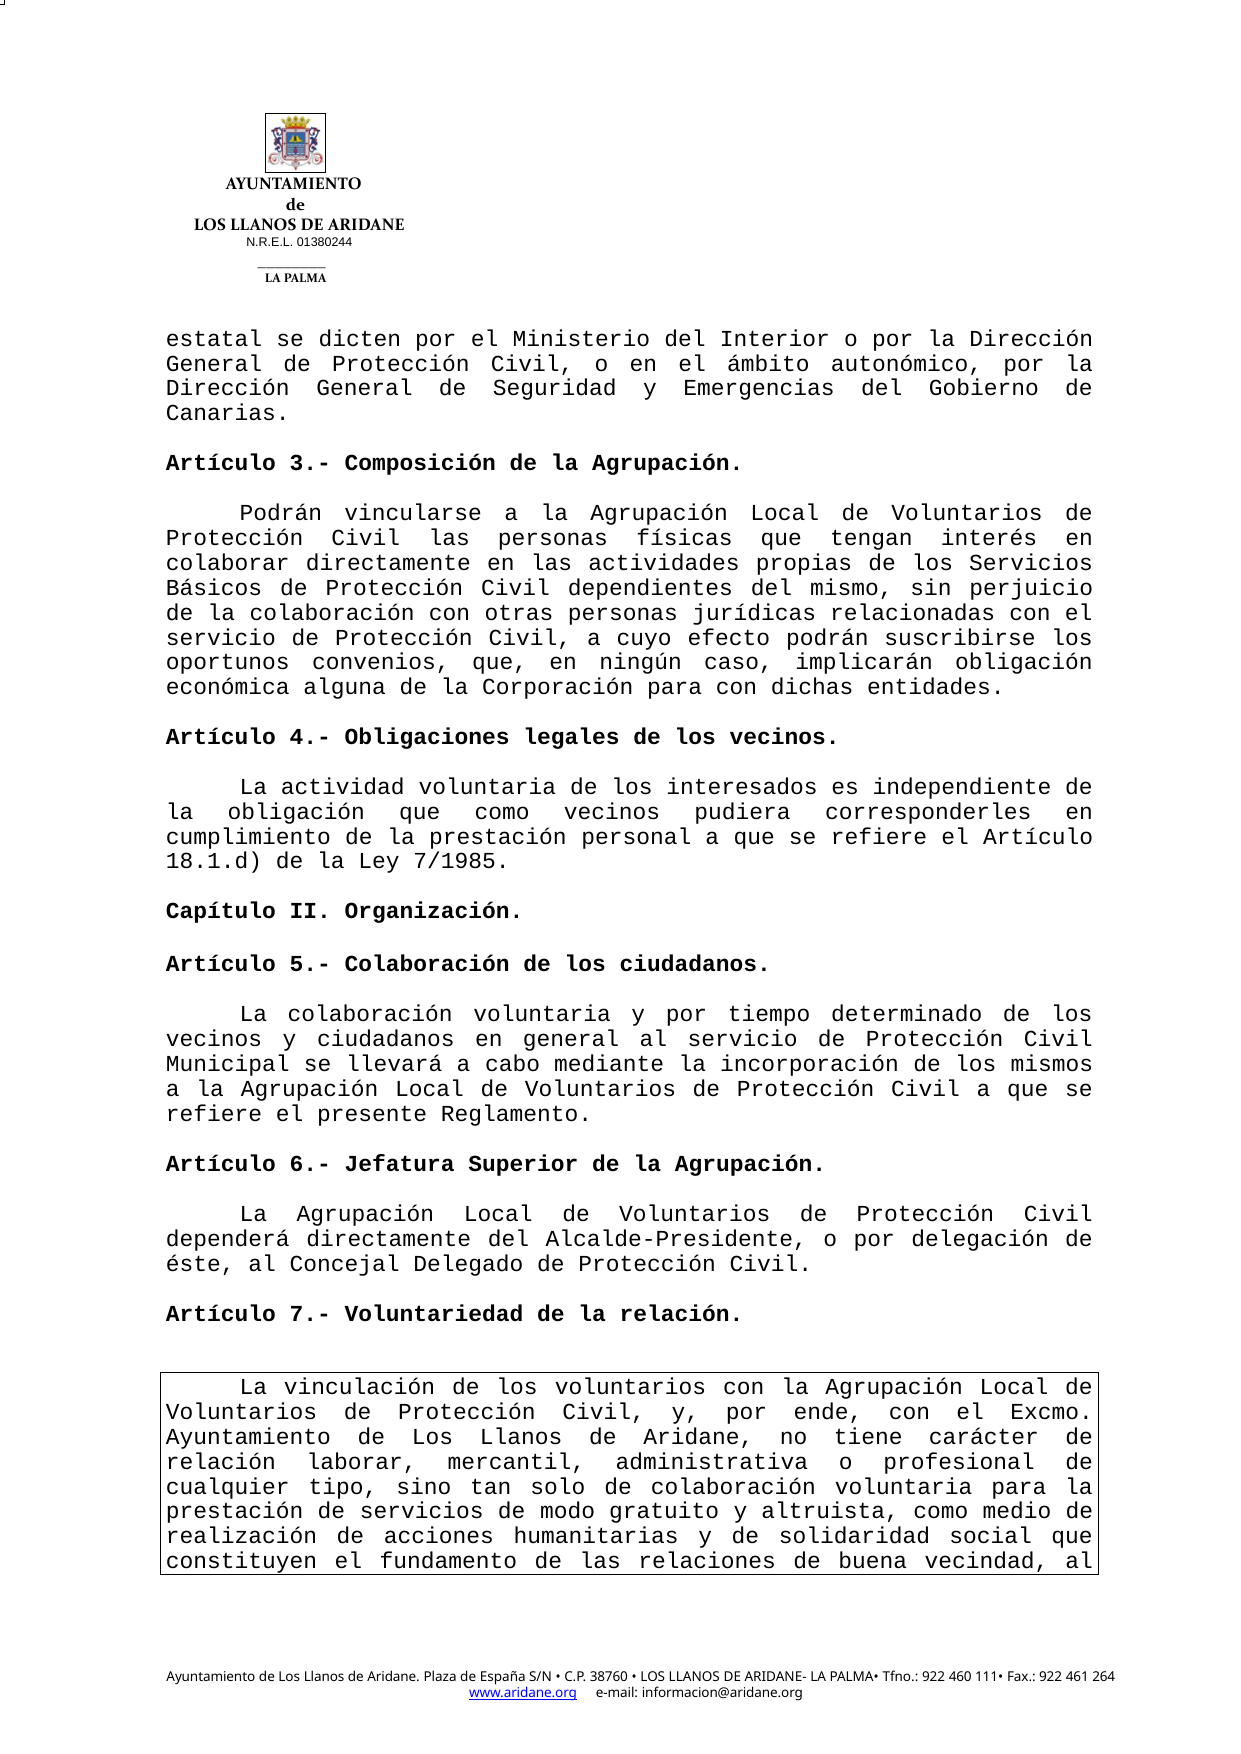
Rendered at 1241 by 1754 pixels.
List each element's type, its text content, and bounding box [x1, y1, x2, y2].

text estatal se dicten por el Ministerio del Interior o por la Dirección [166, 325, 1118, 351]
text vecinos y ciudadanos en general al servicio de Protección Civil [166, 1027, 1118, 1052]
text oportunos convenios, que, en ningún caso, implicarán obligación [166, 650, 1118, 675]
text prestación de servicios de modo gratuito y altruista, como medio de [166, 1499, 1118, 1524]
text cumplimiento de la prestación personal a que se refiere el Artículo [166, 824, 1118, 849]
text La actividad voluntaria de los interesados es independiente de [239, 774, 1118, 800]
text refiere el presente Reglamento. [166, 1101, 1118, 1126]
text Artículo 4.- Obligaciones legales de los vecinos. [166, 723, 864, 749]
text Protección Civil las personas físicas que tengan interés en [166, 526, 1118, 551]
text económica alguna de la Corporación para con dichas entidades. [166, 675, 1118, 699]
text de [286, 194, 429, 214]
text N.R.E.L. 01380244 [246, 236, 371, 249]
text Ayuntamiento de Los Llanos de Aridane, no tiene carácter de [166, 1425, 1118, 1449]
text La colaboración voluntaria y por tiempo determinado de los [239, 1001, 1118, 1027]
text Artículo 3.- Composición de la Agrupación. [166, 449, 768, 476]
text 18.1.d) de la Ley 7/1985. [166, 848, 534, 874]
text Artículo 5.- Colaboración de los ciudadanos. [166, 951, 796, 977]
text LOS LLANOS DE ARIDANE [193, 214, 429, 235]
picture [161, 1373, 1098, 1574]
text la obligación que como vecinos pudiera corresponderles en [166, 800, 1118, 824]
text e-mail: informacion@aridane.org [596, 1685, 814, 1701]
text Canarias. [166, 401, 1118, 426]
text Podrán vincularse a la Agrupación Local de Voluntarios de [239, 500, 1118, 526]
picture [266, 114, 325, 172]
text LA PALMA [264, 270, 345, 286]
text realización de acciones humanitarias y de solidaridad social que [166, 1524, 1118, 1549]
text Artículo 7.- Voluntariedad de la relación. [166, 1300, 768, 1326]
text cualquier tipo, sino tan solo de colaboración voluntaria para la [166, 1474, 1118, 1499]
text de la colaboración con otras personas jurídicas relacionadas con el [166, 600, 1118, 625]
text General de Protección Civil, o en el ámbito autonómico, por la [166, 351, 1118, 376]
text _______ [266, 250, 350, 270]
text _ [257, 250, 266, 270]
text colaborar directamente en las actividades propias de los Servicios [166, 551, 1118, 576]
text Dirección General de Seguridad y Emergencias del Gobierno de [166, 376, 1118, 401]
text constituyen el fundamento de las relaciones de buena vecindad, al [166, 1549, 1118, 1573]
text Ayuntamiento de Los Llanos de Aridane. Plaza de España S/N • C.P. 38760 • LOS LLANOS DE ARIDANE- LA PALMA• Tfno.: 922 460 111• Fax.: 922 461 264 [166, 1668, 1117, 1685]
text www.aridane.org [469, 1684, 591, 1701]
text servicio de Protección Civil, a cuyo efecto podrán suscribirse los [166, 625, 1118, 650]
text a la Agrupación Local de Voluntarios de Protección Civil a que se [166, 1077, 1118, 1101]
text Municipal se llevará a cabo mediante la incorporación de los mismos [166, 1052, 1118, 1077]
text La Agrupación Local de Voluntarios de Protección Civil [239, 1201, 1118, 1227]
text AYUNTAMIENTO [226, 173, 429, 194]
text Capítulo II. Organización. [166, 898, 548, 924]
text relación laborar, mercantil, administrativa o profesional de [166, 1449, 1118, 1474]
text Básicos de Protección Civil dependientes del mismo, sin perjuicio [166, 576, 1118, 600]
text Artículo 6.- Jefatura Superior de la Agrupación. [166, 1150, 851, 1176]
text éste, al Concejal Delegado de Protección Civil. [166, 1251, 1118, 1276]
text La vinculación de los voluntarios con la Agrupación Local de [239, 1374, 1118, 1400]
text dependerá directamente del Alcalde-Presidente, o por delegación de [166, 1227, 1118, 1251]
text Voluntarios de Protección Civil, y, por ende, con el Excmo. [166, 1400, 1118, 1425]
